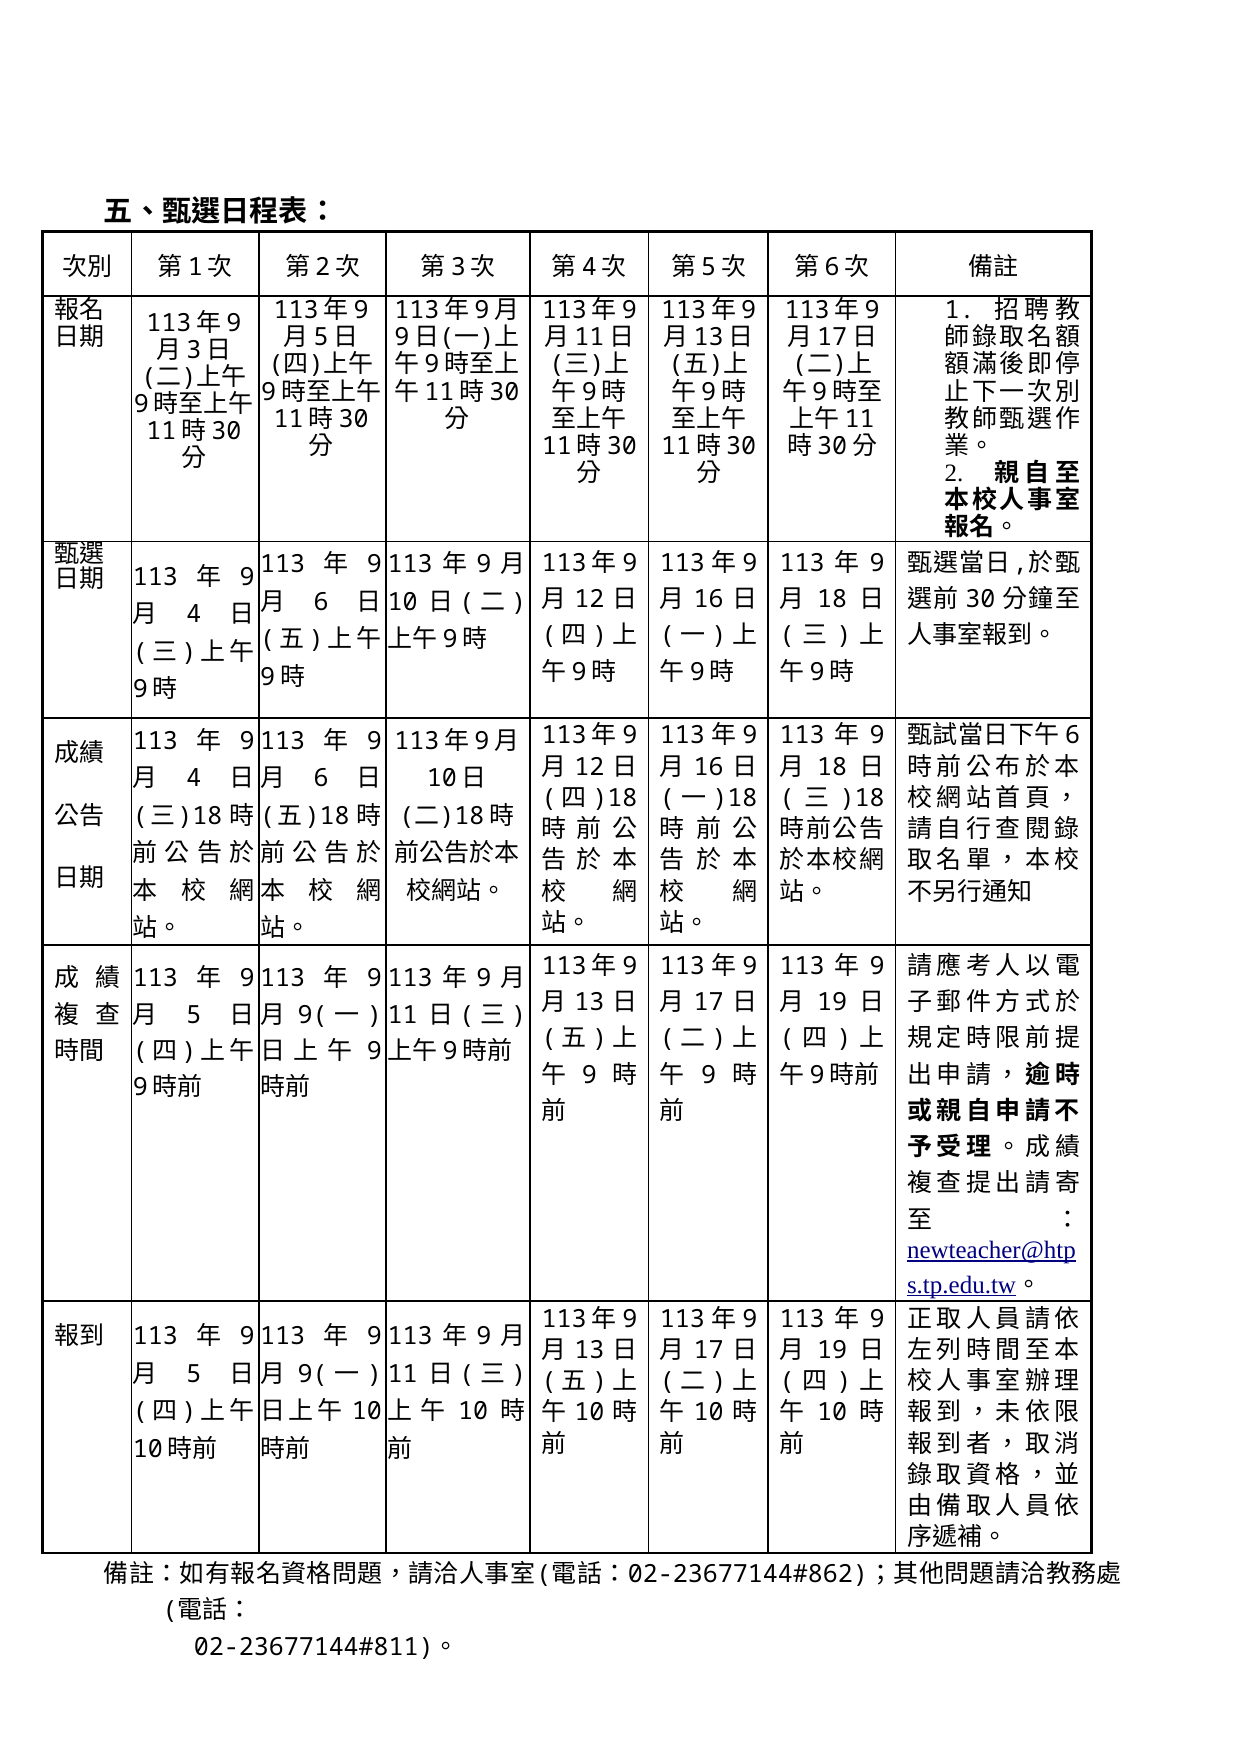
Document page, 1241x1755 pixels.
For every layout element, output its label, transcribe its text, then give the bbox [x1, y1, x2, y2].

table_cell 113年9月10日(二)18時前公告於本校網站。 [387, 719, 529, 944]
table_cell 113年9月5日(四)上午9時至上午11時30分 [260, 297, 385, 541]
table_cell 113年9月5日(四)上午10時前 [132, 1302, 258, 1552]
table_cell 113年9月6日(五)上午9時 [260, 542, 385, 717]
table_cell 113年9月11日(三)上午9時前 [387, 946, 529, 1300]
table_cell 報到 [44, 1302, 131, 1552]
table_cell 113年9月4日(三)18時前公告於本校網站。 [132, 719, 258, 944]
table_cell 甄選當日,於甄選前30分鐘至人事室報到。 [896, 542, 1090, 717]
table_cell 113年9月13日(五)上午9時至上午11時30分 [649, 297, 767, 541]
table_cell 成績複查時間 [44, 946, 131, 1300]
table_cell 甄選 日期 [44, 542, 131, 717]
table_cell 113年9月11日(三)上午10時前 [387, 1302, 529, 1552]
table_cell 113年9月13日(五)上午9時前 [531, 946, 648, 1300]
table_cell 成績 公告 日期 [44, 719, 131, 944]
table_cell 113年9月5日(四)上午9時前 [132, 946, 258, 1300]
table_header 第1次 [132, 233, 258, 295]
table_header 第2次 [260, 233, 385, 295]
table_header 第3次 [387, 233, 529, 295]
table_cell 報名 日期 [44, 297, 131, 541]
table_header 第4次 [531, 233, 648, 295]
table_cell 113年9月17日(二)上午10時前 [649, 1302, 767, 1552]
table_cell 113年9月19日(四)上午9時前 [769, 946, 895, 1300]
table_cell 113年9月4日(三)上午9時 [132, 542, 258, 717]
table_cell 113年9月18日(三)18時前公告於本校網站。 [769, 719, 895, 944]
table_header 第5次 [649, 233, 767, 295]
table_cell 113年9月9日(一)上午9時至上午11時30分 [387, 297, 529, 541]
table_cell 113年9月11日(三)上午9時至上午11時30分 [531, 297, 648, 541]
table_cell 113年9月9(一)日上午9時前 [260, 946, 385, 1300]
table_cell 113年9月3日(二)上午9時至上午11時30分 [132, 297, 258, 541]
table_cell 113年9月19日(四)上午10時前 [769, 1302, 895, 1552]
table_header 第6次 [769, 233, 895, 295]
table_header 次別 [44, 233, 131, 295]
table_cell 請應考人以電子郵件方式於規定時限前提出申請，逾時或親自申請不予受理。成績複查提出請寄至：newteacher@htps.tp.edu.tw。 [896, 946, 1090, 1300]
text 備註：如有報名資格問題，請洽人事室(電話：02-23677144#862)；其他問題請洽教務處(電話： [103, 1553, 1122, 1626]
table_cell 113年9月12日(四)18時前公告於本校網站。 [531, 719, 648, 944]
table_cell 113年9月13日(五)上午10時前 [531, 1302, 648, 1552]
table_cell 招聘教師錄取名額額滿後即停止下一次別教師甄選作業。 親自至本校人事室報名。 [896, 297, 1090, 541]
table_cell 113年9月16日(一)上午9時 [649, 542, 767, 717]
table_cell 113年9月9(一)日上午10時前 [260, 1302, 385, 1552]
table_cell 113年9月17日(二)上午9時至上午11時30分 [769, 297, 895, 541]
table_cell 甄試當日下午6時前公布於本校網站首頁，請自行查閱錄取名單，本校不另行通知 [896, 719, 1090, 944]
table_cell 113年9月17日(二)上午9時前 [649, 946, 767, 1300]
text 五、甄選日程表： [104, 187, 1122, 230]
table_header 備註 [896, 233, 1090, 295]
table_cell 正取人員請依左列時間至本校人事室辦理報到，未依限報到者，取消錄取資格，並由備取人員依序遞補。 [896, 1302, 1090, 1552]
table_cell 113年9月18日(三)上午9時 [769, 542, 895, 717]
table_cell 113年9月16日(一)18時前公告於本校網站。 [649, 719, 767, 944]
table_cell 113年9月6日(五)18時前公告於本校網站。 [260, 719, 385, 944]
table_cell 113年9月10日(二)上午9時 [387, 542, 529, 717]
table_cell 113年9月12日(四)上午9時 [531, 542, 648, 717]
text 02-23677144#811)。 [103, 1626, 1122, 1662]
